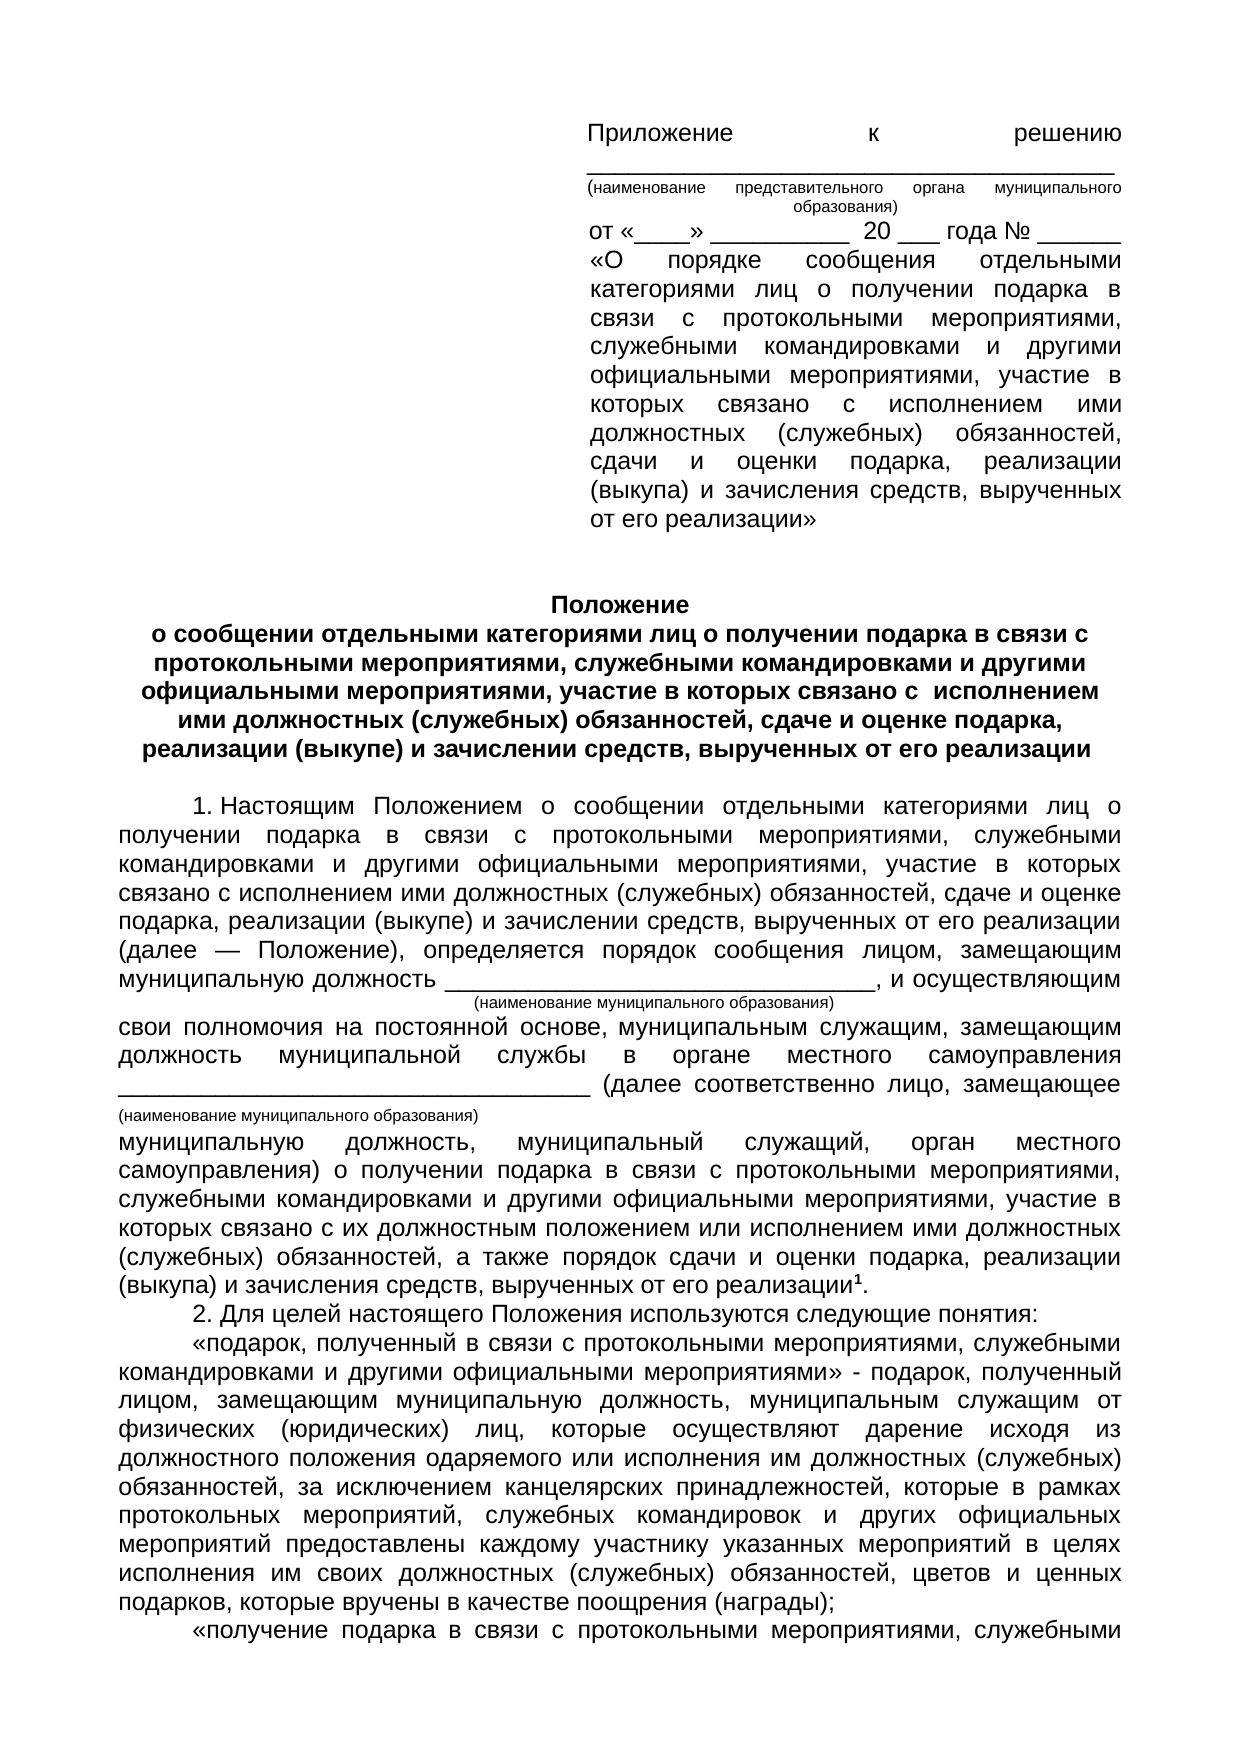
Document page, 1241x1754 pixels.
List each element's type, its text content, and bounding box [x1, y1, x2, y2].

text Приложение к решению ______________________________________ [587, 118, 1122, 176]
text «подарок, полученный в связи с протокольными мероприятиями, служебными командировками и другими официальными мероприятиями» - подарок, полученный лицом, замещающим муниципальную должность, муниципальным служащим от физических (юридических) лиц, которые осуществляют дарение исходя из должностного положения одаряемого или исполнения им должностных (служебных) обязанностей, за исключением канцелярских принадлежностей, которые в рамках протокольных мероприятий, служебных командировок и других официальных мероприятий предоставлены каждому участнику указанных мероприятий в целях исполнения им своих должностных (служебных) обязанностей, цветов и ценных подарков, которые вручены в качестве поощрения (награды); [118, 1328, 1122, 1616]
text муниципальную должность, муниципальный служащий, орган местного самоуправления) о получении подарка в связи с протокольными мероприятиями, служебными командировками и другими официальными мероприятиями, участие в которых связано с их должностным положением или исполнением ими должностных (служебных) обязанностей, а также порядок сдачи и оценки подарка, реализации (выкупа) и зачисления средств, вырученных от его реализации1. [118, 1127, 1122, 1299]
text от «____» __________ 20 ___ года № ______ [587, 216, 1122, 245]
text 2. Для целей настоящего Положения используются следующие понятия: [118, 1299, 1122, 1328]
text «получение подарка в связи с протокольными мероприятиями, служебными [118, 1616, 1122, 1644]
text (наименование представительного органа муниципального образования) [551, 176, 1122, 216]
text Положение [118, 590, 1122, 619]
text свои полномочия на постоянной основе, муниципальным служащим, замещающим должность муниципальной службы в органе местного самоуправления __________________________________ (далее соответственно лицо, замещающее (наименование муниципального образования) [118, 1012, 1122, 1127]
text о сообщении отдельными категориями лиц о получении подарка в связи с протокольными мероприятиями, служебными командировками и другими официальными мероприятиями, участие в которых связано с исполнением ими должностных (служебных) обязанностей, сдаче и оценке подарка, реализации (выкупе) и зачислении средств, вырученных от его реализации [118, 619, 1122, 763]
text 1. Настоящим Положением о сообщении отдельными категориями лиц о получении подарка в связи с протокольными мероприятиями, служебными командировками и другими официальными мероприятиями, участие в которых связано с исполнением ими должностных (служебных) обязанностей, сдаче и оценке подарка, реализации (выкупе) и зачислении средств, вырученных от его реализации (далее — Положение), определяется порядок сообщения лицом, замещающим муниципальную должность _______________________________, и осуществляющим (наименование муниципального образования) [118, 791, 1122, 1012]
text «О порядке сообщения отдельными категориями лиц о получении подарка в связи с протокольными мероприятиями, служебными командировками и другими официальными мероприятиями, участие в которых связано с исполнением ими должностных (служебных) обязанностей, сдачи и оценки подарка, реализации (выкупа) и зачисления средств, вырученных от его реализации» [590, 245, 1122, 533]
